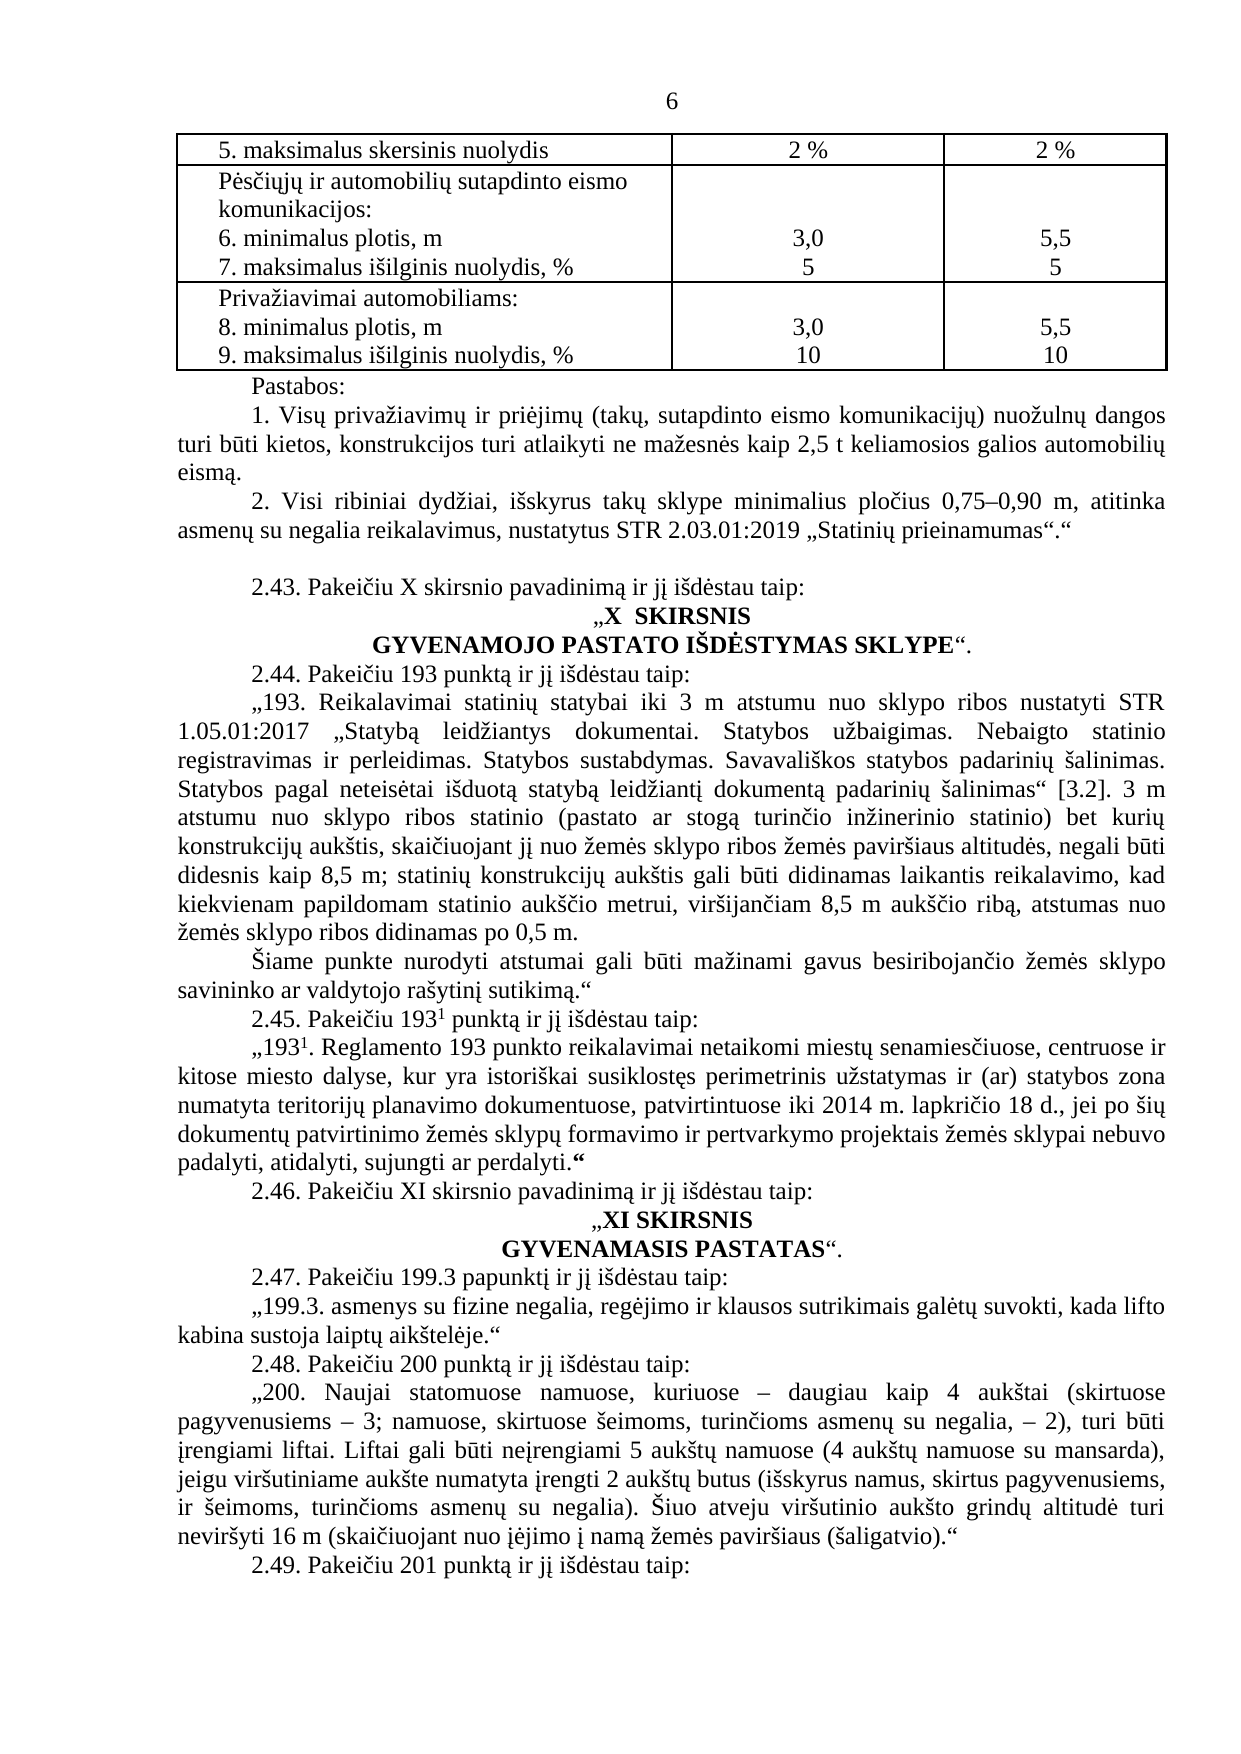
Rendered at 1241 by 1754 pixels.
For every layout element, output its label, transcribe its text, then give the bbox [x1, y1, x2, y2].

text 1. Visų privažiavimų ir priėjimų (takų, sutapdinto eismo komunikacijų) nuožulnų dangos turi būti kietos, konstrukcijos turi atlaikyti ne mažesnės kaip 2,5 t keliamosios galios automobilių eismą. [177, 400, 1166, 486]
text 2.46. Pakeičiu XI skirsnio pavadinimą ir jį išdėstau taip: [177, 1176, 1166, 1205]
text 2.43. Pakeičiu X skirsnio pavadinimą ir jį išdėstau taip: [177, 572, 1166, 601]
text 2.45. Pakeičiu 1931 punktą ir jį išdėstau taip: [177, 1004, 1166, 1032]
table_cell 3,0 10 [673, 283, 943, 369]
table_cell Privažiavimai automobiliams: 8. minimalus plotis, m 9. maksimalus išilginis nuolydis, % [178, 283, 671, 369]
text „X SKIRSNIS [177, 601, 1166, 630]
text GYVENAMASIS PASTATAS“. [177, 1234, 1166, 1262]
table_cell 5,5 5 [945, 166, 1165, 281]
text „200. Naujai statomuose namuose, kuriuose – daugiau kaip 4 aukštai (skirtuose pagyvenusiems – 3; namuose, skirtuose šeimoms, turinčioms asmenų su negalia, – 2), turi būti įrengiami liftai. Liftai gali būti neįrengiami 5 aukštų namuose (4 aukštų namuose su mansarda), jeigu viršutiniame aukšte numatyta įrengti 2 aukštų butus (išskyrus namus, skirtus pagyvenusiems, ir šeimoms, turinčioms asmenų su negalia). Šiuo atveju viršutinio aukšto grindų altitudė turi neviršyti 16 m (skaičiuojant nuo įėjimo į namą žemės paviršiaus (šaligatvio).“ [177, 1377, 1166, 1550]
text „1931. Reglamento 193 punkto reikalavimai netaikomi miestų senamiesčiuose, centruose ir kitose miesto dalyse, kur yra istoriškai susiklostęs perimetrinis užstatymas ir (ar) statybos zona numatyta teritorijų planavimo dokumentuose, patvirtintuose iki 2014 m. lapkričio 18 d., jei po šių dokumentų patvirtinimo žemės sklypų formavimo ir pertvarkymo projektais žemės sklypai nebuvo padalyti, atidalyti, sujungti ar perdalyti.“ [177, 1032, 1166, 1176]
text „193. Reikalavimai statinių statybai iki 3 m atstumu nuo sklypo ribos nustatyti STR 1.05.01:2017 „Statybą leidžiantys dokumentai. Statybos užbaigimas. Nebaigto statinio registravimas ir perleidimas. Statybos sustabdymas. Savavališkos statybos padarinių šalinimas. Statybos pagal neteisėtai išduotą statybą leidžiantį dokumentą padarinių šalinimas“ [3.2]. 3 m atstumu nuo sklypo ribos statinio (pastato ar stogą turinčio inžinerinio statinio) bet kurių konstrukcijų aukštis, skaičiuojant jį nuo žemės sklypo ribos žemės paviršiaus altitudės, negali būti didesnis kaip 8,5 m; statinių konstrukcijų aukštis gali būti didinamas laikantis reikalavimo, kad kiekvienam papildomam statinio aukščio metrui, viršijančiam 8,5 m aukščio ribą, atstumas nuo žemės sklypo ribos didinamas po 0,5 m. [177, 687, 1166, 946]
text 2.49. Pakeičiu 201 punktą ir jį išdėstau taip: [177, 1550, 1166, 1579]
text Šiame punkte nurodyti atstumai gali būti mažinami gavus besiribojančio žemės sklypo savininko ar valdytojo rašytinį sutikimą.“ [177, 946, 1166, 1004]
text 2.47. Pakeičiu 199.3 papunktį ir jį išdėstau taip: [177, 1262, 1166, 1291]
table_cell 5,5 10 [945, 283, 1165, 369]
text 2. Visi ribiniai dydžiai, išskyrus takų sklype minimalius pločius 0,75–0,90 m, atitinka asmenų su negalia reikalavimus, nustatytus STR 2.03.01:2019 „Statinių prieinamumas“.“ [177, 486, 1166, 544]
text GYVENAMOJO PASTATO IŠDĖSTYMAS SKLYPE“. [177, 630, 1166, 659]
table_cell Pėsčiųjų ir automobilių sutapdinto eismo komunikacijos: 6. minimalus plotis, m 7. maksimalus išilginis nuolydis, % [178, 166, 671, 281]
table_cell 5. maksimalus skersinis nuolydis [178, 135, 671, 164]
text „XI SKIRSNIS [177, 1205, 1166, 1234]
table_cell 2 % [945, 135, 1165, 164]
table_cell 3,0 5 [673, 166, 943, 281]
text 2.44. Pakeičiu 193 punktą ir jį išdėstau taip: [177, 659, 1166, 687]
table_cell 2 % [673, 135, 943, 164]
text 2.48. Pakeičiu 200 punktą ir jį išdėstau taip: [177, 1349, 1166, 1377]
text Pastabos: [177, 371, 1166, 400]
text „199.3. asmenys su fizine negalia, regėjimo ir klausos sutrikimais galėtų suvokti, kada lifto kabina sustoja laiptų aikštelėje.“ [177, 1291, 1166, 1349]
